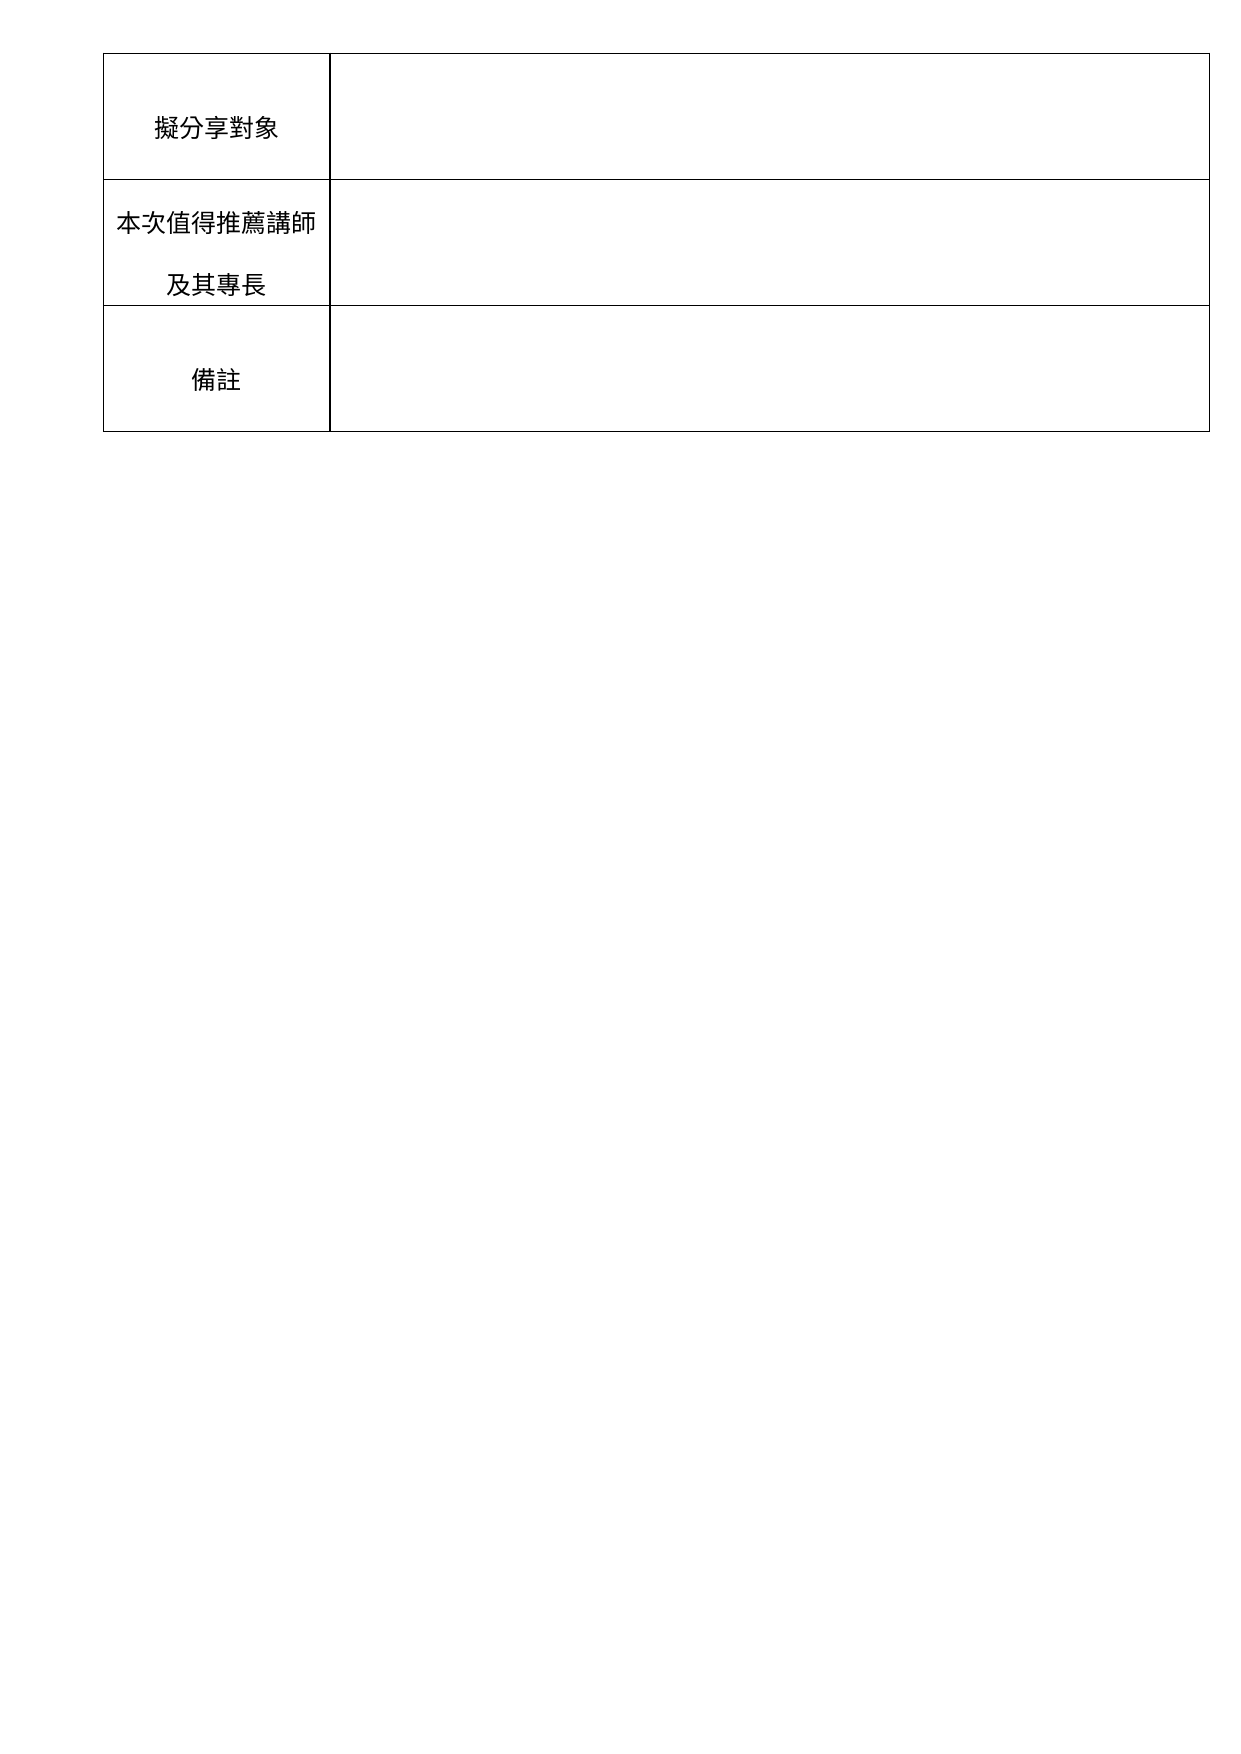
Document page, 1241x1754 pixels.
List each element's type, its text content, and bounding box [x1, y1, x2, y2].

table_cell 備註 [104, 306, 329, 431]
table_cell [331, 306, 1209, 431]
table_cell [331, 180, 1209, 304]
table_cell [331, 54, 1209, 178]
table_cell 本次值得推薦講師及其專長 [104, 180, 329, 304]
table_cell 擬分享對象 [104, 54, 329, 178]
